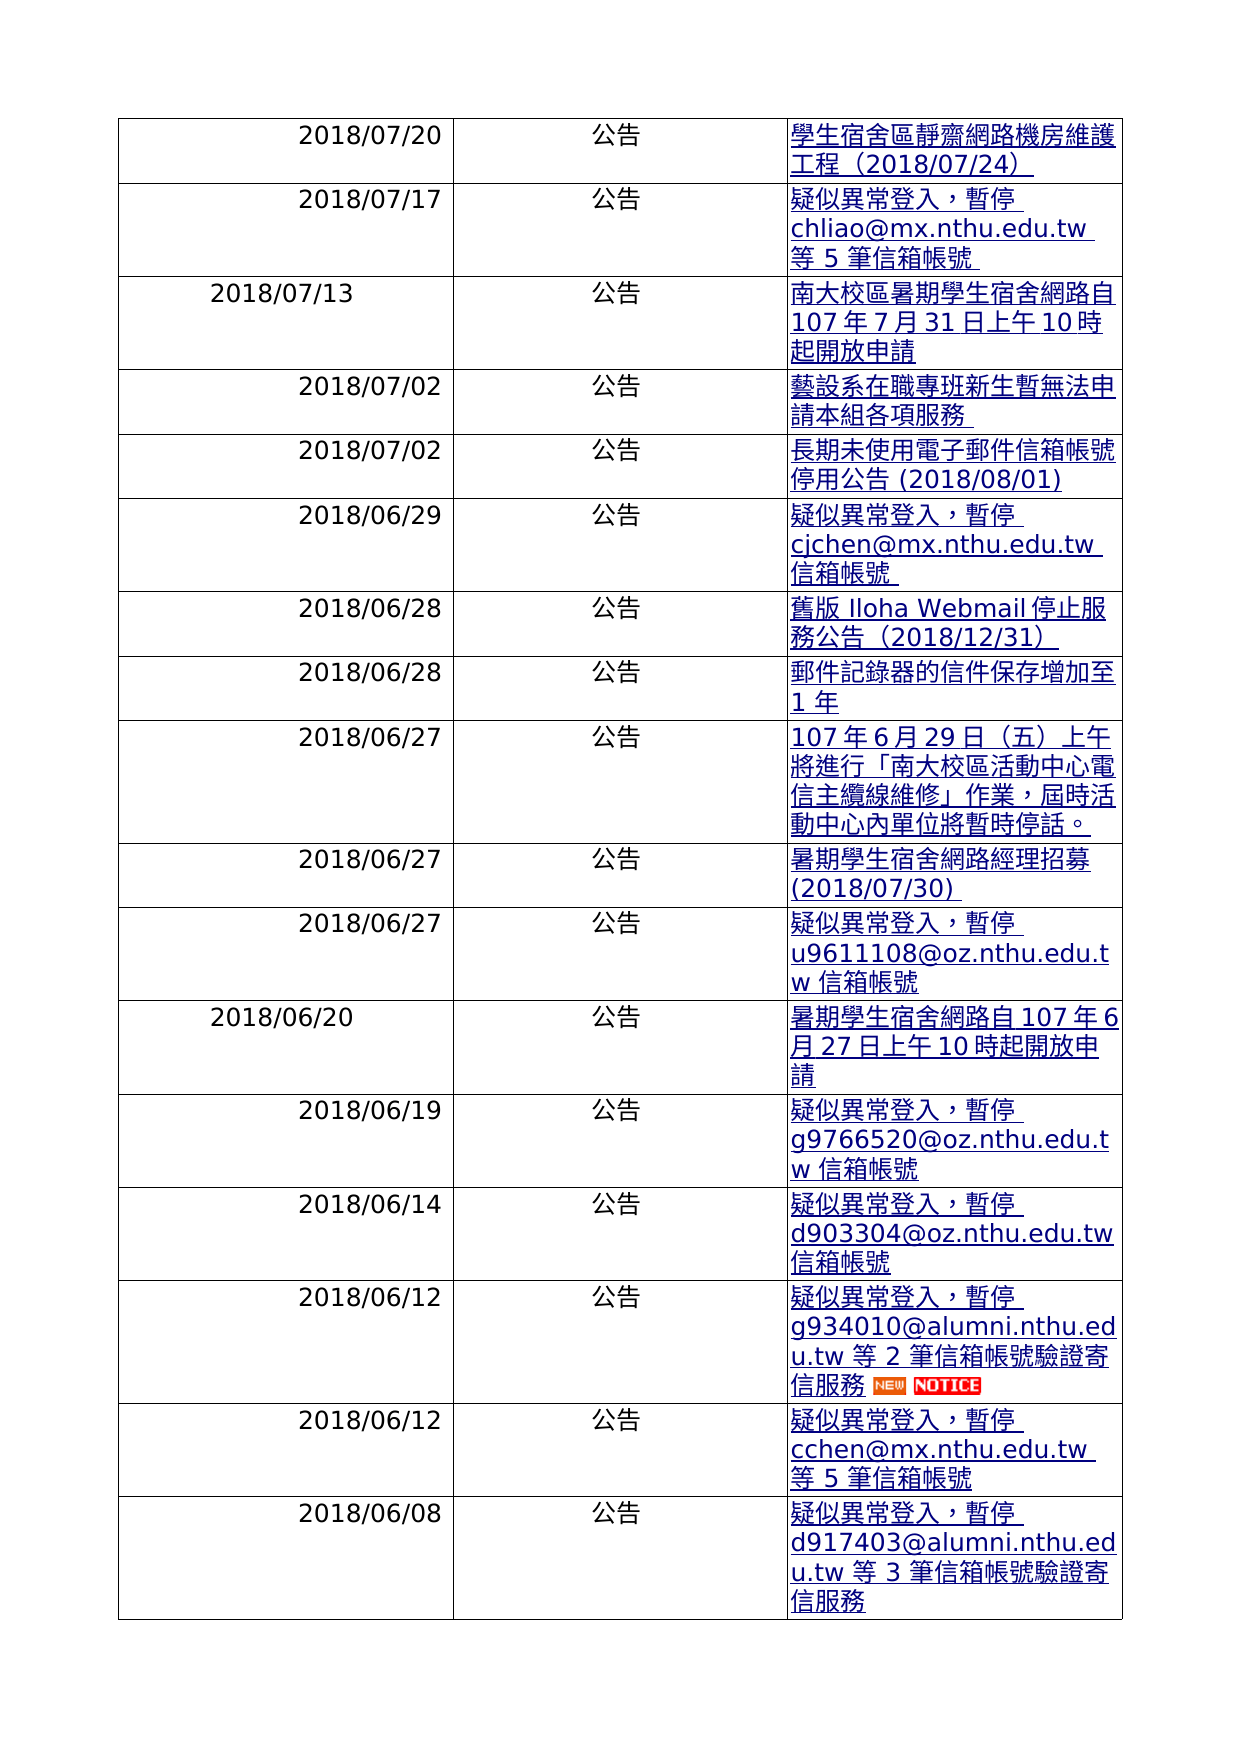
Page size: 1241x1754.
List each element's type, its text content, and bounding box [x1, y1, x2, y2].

table_cell 郵件記錄器的信件保存增加至 1 年 [788, 657, 1122, 720]
table_cell 公告 [454, 1281, 787, 1403]
table_cell 公告 [454, 435, 787, 498]
table_cell 公告 [454, 592, 787, 656]
table_cell 公告 [454, 499, 787, 591]
table_cell 暑期學生宿舍網路經理招募(2018/07/30) [788, 844, 1122, 907]
table_cell 2018/06/27 [119, 844, 453, 907]
table_cell 公告 [454, 1095, 787, 1187]
table_cell 2018/06/27 [119, 721, 453, 842]
table_cell 公告 [454, 1001, 787, 1093]
table_cell 疑似異常登入，暫停 d903304@oz.nthu.edu.tw 信箱帳號 [788, 1188, 1122, 1280]
table_cell 疑似異常登入，暫停 g9766520@oz.nthu.edu.tw 信箱帳號 [788, 1095, 1122, 1187]
table_cell 2018/06/27 [119, 908, 453, 1000]
table_cell 疑似異常登入，暫停 d917403@alumni.nthu.edu.tw 等 3 筆信箱帳號驗證寄信服務 [788, 1497, 1122, 1619]
table_cell 疑似異常登入，暫停 chliao@mx.nthu.edu.tw 等 5 筆信箱帳號 [788, 184, 1122, 276]
table_cell 南大校區暑期學生宿舍網路自107年7月31日上午10時起開放申請 [788, 277, 1122, 369]
table_cell 公告 [454, 277, 787, 369]
table_cell 2018/07/13 [119, 277, 453, 369]
table_cell 2018/07/02 [119, 435, 453, 498]
table_cell 2018/06/12 [119, 1281, 453, 1403]
table_cell 疑似異常登入，暫停 u9611108@oz.nthu.edu.tw 信箱帳號 [788, 908, 1122, 1000]
table_cell 2018/07/02 [119, 370, 453, 433]
picture [913, 1377, 982, 1395]
table_cell 學生宿舍區靜齋網路機房維護工程（2018/07/24） [788, 119, 1122, 182]
table_cell 2018/06/20 [119, 1001, 453, 1093]
table_cell 2018/06/12 [119, 1404, 453, 1496]
table_cell 公告 [454, 1404, 787, 1496]
table_cell 藝設系在職專班新生暫無法申請本組各項服務 [788, 370, 1122, 433]
table_cell 公告 [454, 370, 787, 433]
table_cell 疑似異常登入，暫停 cjchen@mx.nthu.edu.tw 信箱帳號 [788, 499, 1122, 591]
table_cell 公告 [454, 657, 787, 720]
picture [873, 1377, 907, 1395]
table_cell 疑似異常登入，暫停 cchen@mx.nthu.edu.tw 等 5 筆信箱帳號 [788, 1404, 1122, 1496]
table_cell 公告 [454, 908, 787, 1000]
table_cell 公告 [454, 1188, 787, 1280]
table_cell 107年6月29日（五）上午將進行「南大校區活動中心電信主纜線維修」作業，屆時活動中心內單位將暫時停話。 [788, 721, 1122, 842]
table_cell 2018/06/28 [119, 592, 453, 656]
table_cell 公告 [454, 1497, 787, 1619]
table_cell 公告 [454, 184, 787, 276]
table_cell 暑期學生宿舍網路自107年6月27日上午10時起開放申請 [788, 1001, 1122, 1093]
table_cell 公告 [454, 721, 787, 842]
table_cell 2018/06/29 [119, 499, 453, 591]
table_cell 2018/06/08 [119, 1497, 453, 1619]
table_cell 疑似異常登入，暫停 g934010@alumni.nthu.edu.tw 等 2 筆信箱帳號驗證寄信服務 [788, 1281, 1122, 1403]
table_cell 2018/06/14 [119, 1188, 453, 1280]
table_cell 2018/06/19 [119, 1095, 453, 1187]
table_cell 公告 [454, 844, 787, 907]
table_cell 2018/07/20 [119, 119, 453, 182]
table_cell 2018/07/17 [119, 184, 453, 276]
table_cell 2018/06/28 [119, 657, 453, 720]
table_cell 公告 [454, 119, 787, 182]
table_cell 長期未使用電子郵件信箱帳號停用公告 (2018/08/01) [788, 435, 1122, 498]
table_cell 舊版 Iloha Webmail停止服務公告（2018/12/31） [788, 592, 1122, 656]
